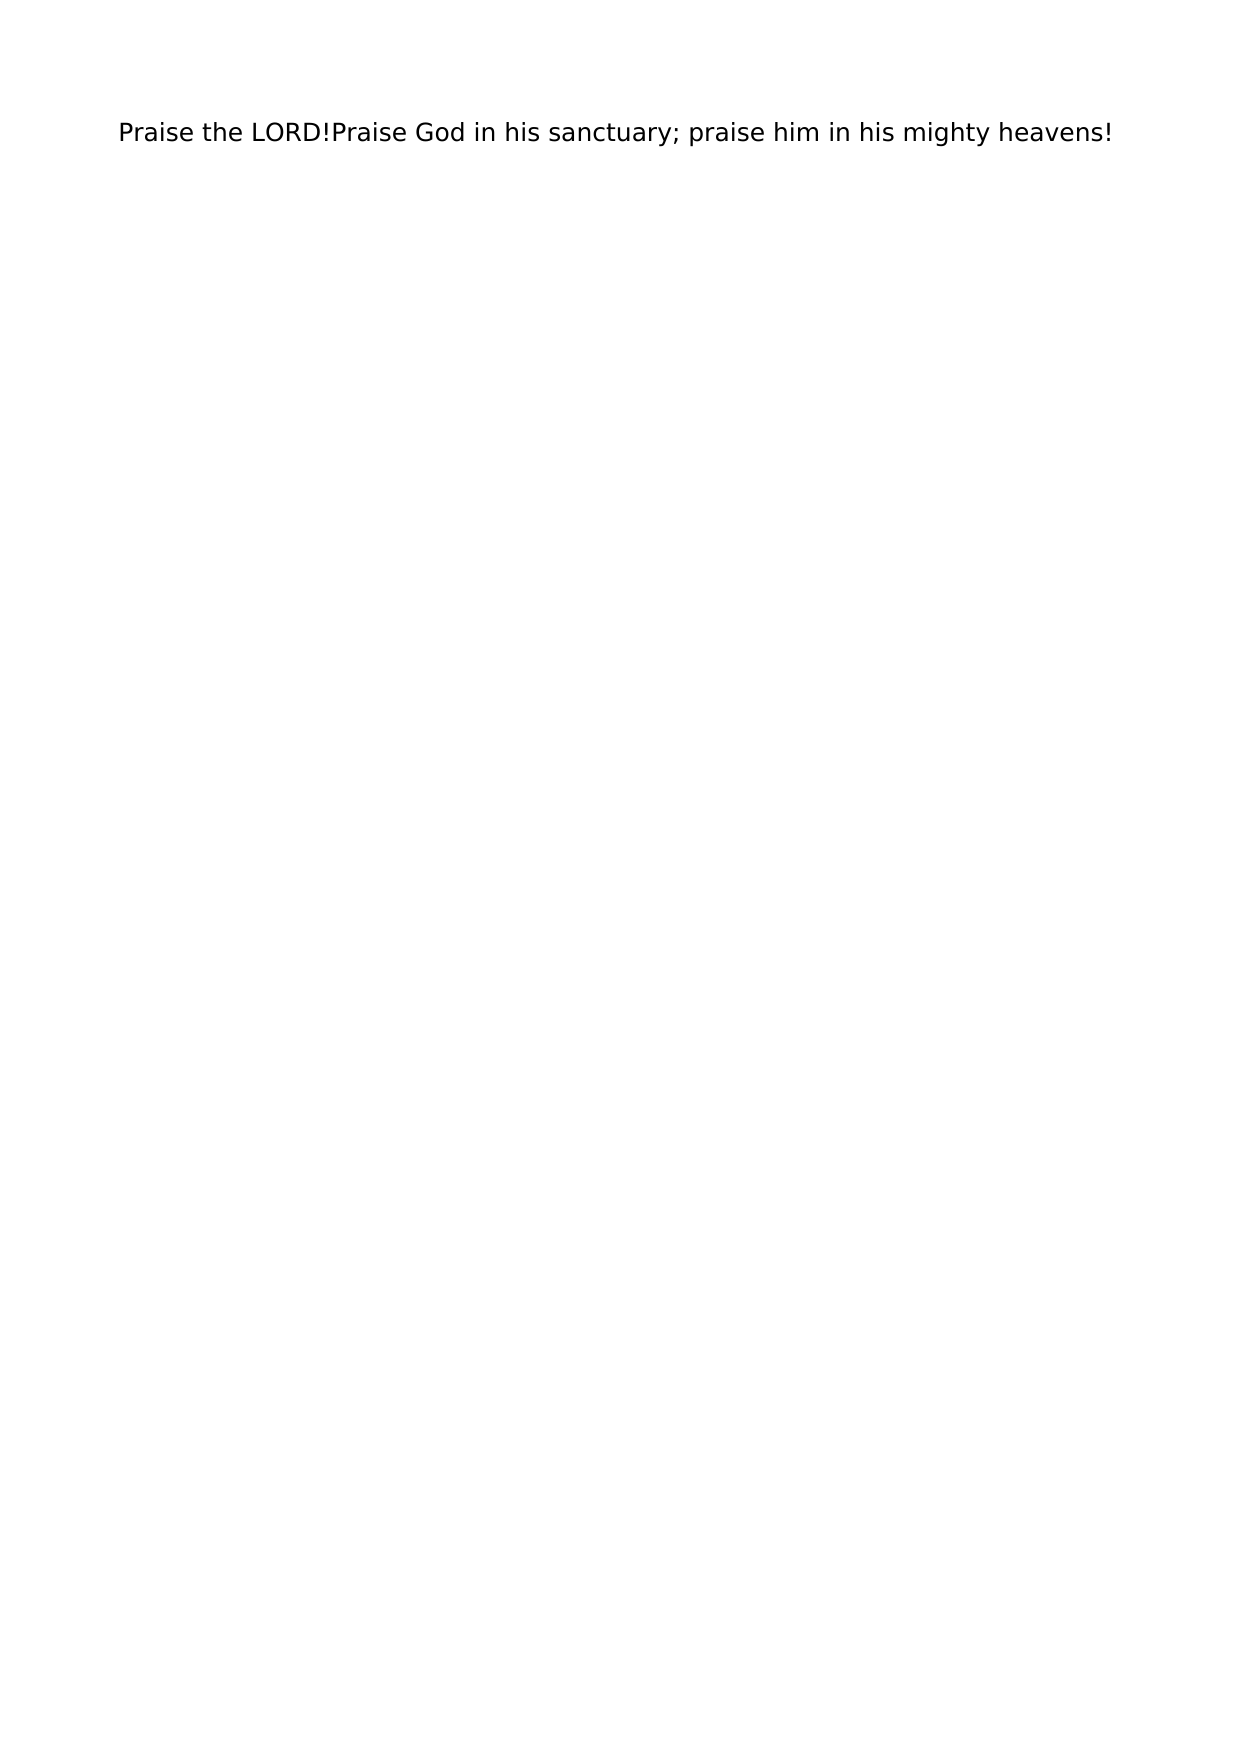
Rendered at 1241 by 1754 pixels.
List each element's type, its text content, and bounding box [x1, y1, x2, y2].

text Praise the LORD!Praise God in his sanctuary; praise him in his mighty heavens! [118, 118, 1122, 147]
